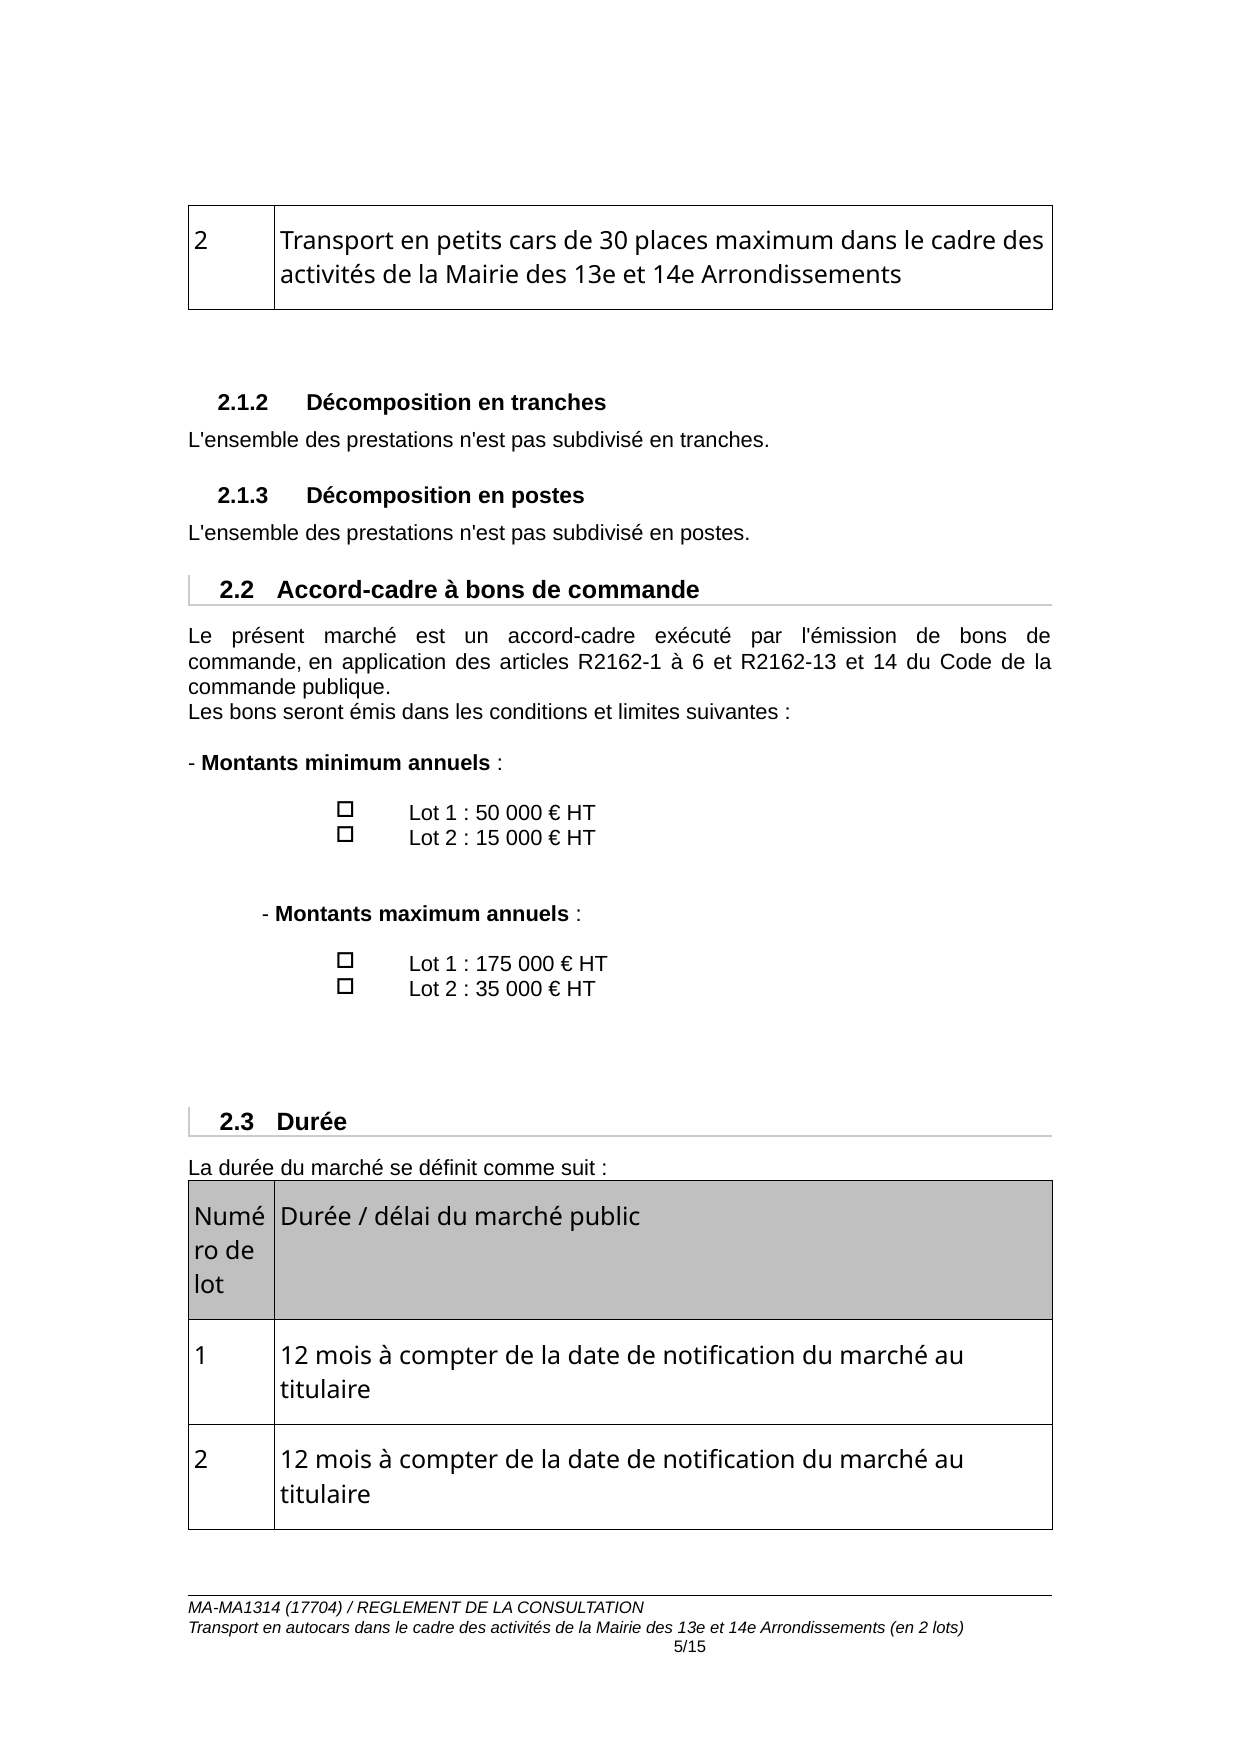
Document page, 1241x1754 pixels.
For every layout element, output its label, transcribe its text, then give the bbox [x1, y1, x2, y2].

table_cell 12 mois à compter de la date de notification du marché au titulaire [275, 1425, 1052, 1528]
text La durée du marché se définit comme suit : [188, 1155, 1052, 1180]
table_cell 1 [189, 1320, 274, 1424]
table_cell 2 [189, 206, 274, 309]
table_cell 12 mois à compter de la date de notification du marché au titulaire [275, 1320, 1052, 1424]
text - Montants minimum annuels : [188, 749, 1052, 775]
subtitle Durée [190, 1107, 1052, 1135]
subtitle Décomposition en tranches [188, 389, 1052, 416]
text L'ensemble des prestations n'est pas subdivisé en tranches. [188, 427, 1052, 453]
list Lot 1 : 50 000 € HT [188, 800, 1052, 825]
table_header Numéro de lot [189, 1181, 274, 1319]
list Lot 1 : 175 000 € HT [188, 951, 1052, 976]
text L'ensemble des prestations n'est pas subdivisé en postes. [188, 520, 1052, 545]
text Le présent marché est un accord-cadre exécuté par l'émission de bons de commande, en application des articles R2162-1 à 6 et R2162-13 et 14 du Code de la commande publique. [188, 623, 1052, 699]
text Les bons seront émis dans les conditions et limites suivantes : [188, 699, 1052, 724]
subtitle Décomposition en postes [188, 482, 1052, 508]
table_cell 2 [189, 1425, 274, 1528]
list Lot 2 : 35 000 € HT [188, 976, 1052, 1002]
table_cell Transport en petits cars de 30 places maximum dans le cadre des activités de la Mairie des 13e et 14e Arrondissements [275, 206, 1052, 309]
text - Montants maximum annuels : [188, 901, 1052, 926]
subtitle Accord-cadre à bons de commande [190, 575, 1052, 604]
list Lot 2 : 15 000 € HT [188, 825, 1052, 850]
table_header Durée / délai du marché public [275, 1181, 1052, 1319]
